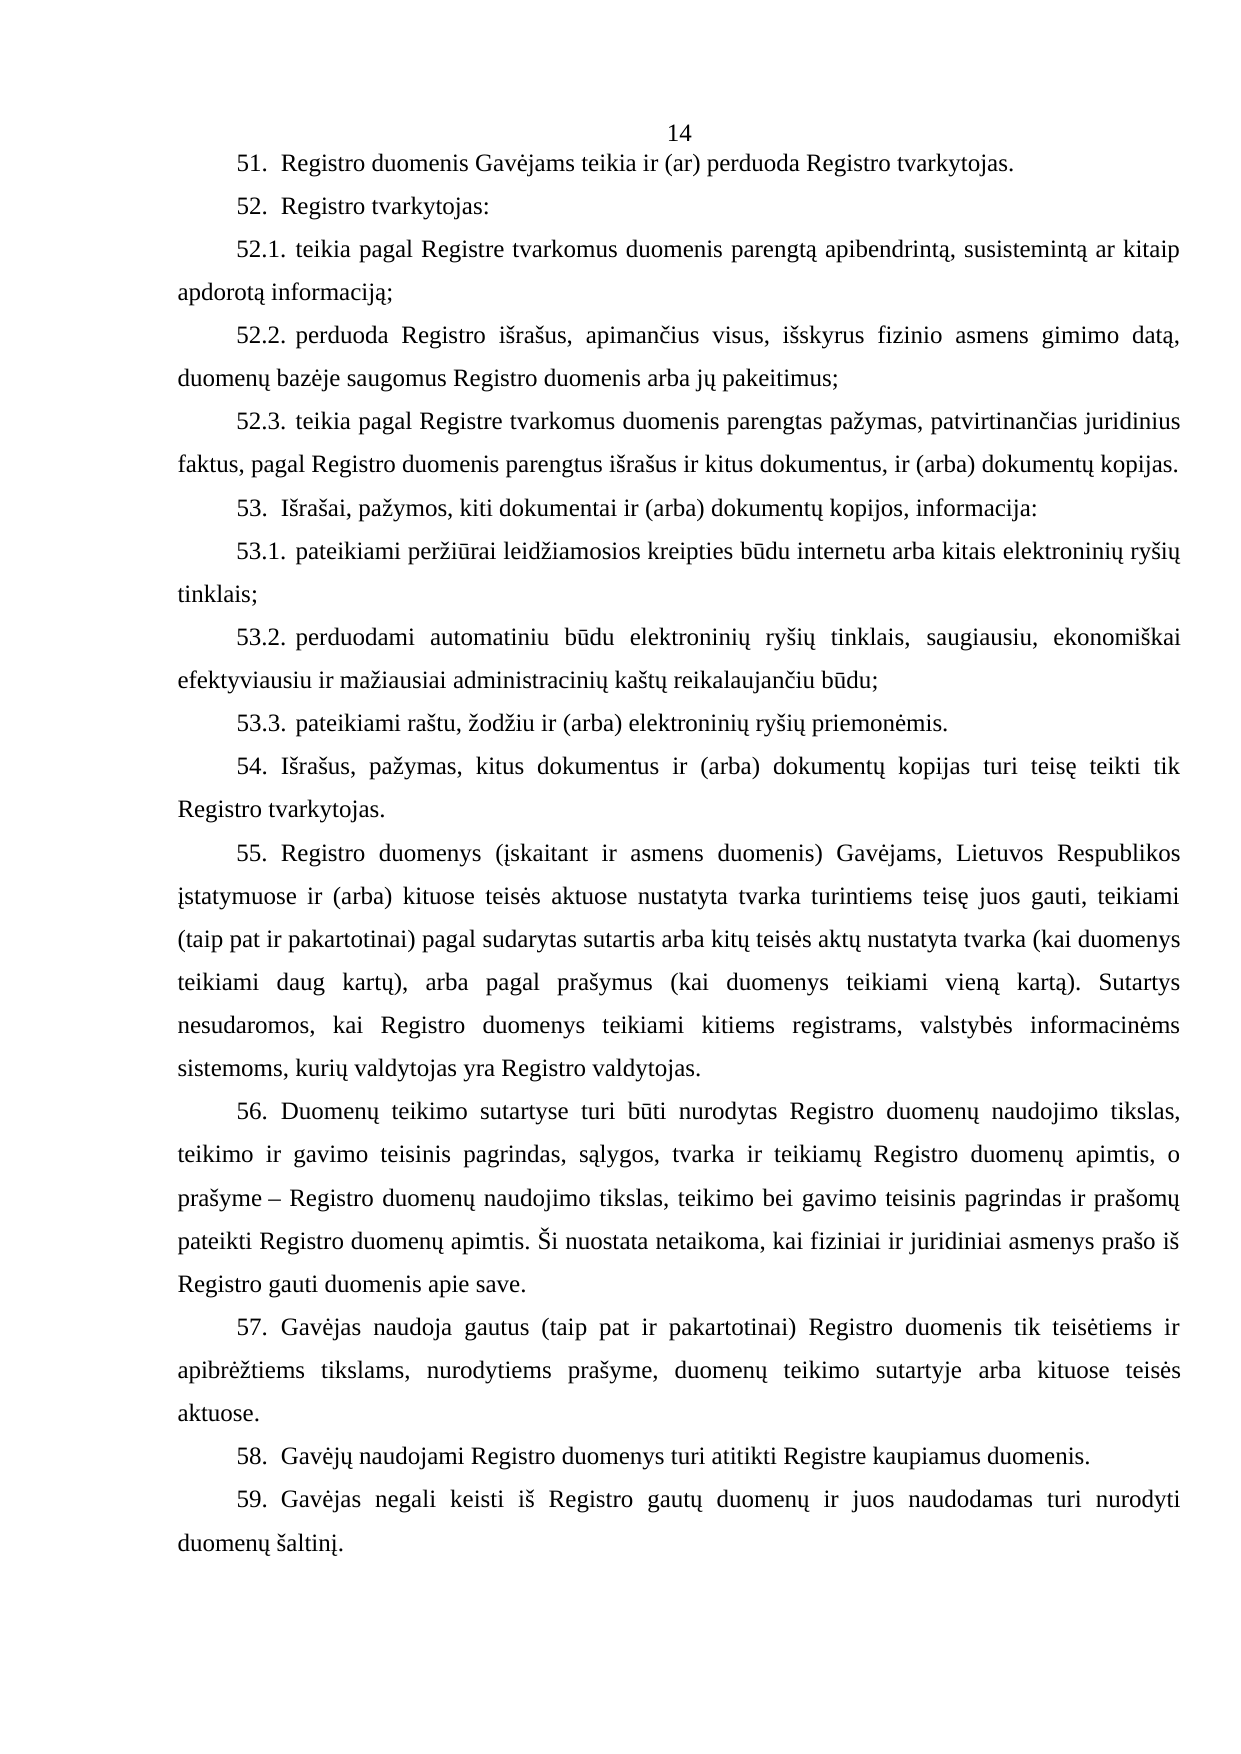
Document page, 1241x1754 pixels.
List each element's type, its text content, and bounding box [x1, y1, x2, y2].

text 52.2. perduoda Registro išrašus, apimančius visus, išskyrus fizinio asmens gimimo datą, duomenų bazėje saugomus Registro duomenis arba jų pakeitimus; [177, 320, 1181, 392]
text 52.1. teikia pagal Registre tvarkomus duomenis parengtą apibendrintą, susistemintą ar kitaip apdorotą informaciją; [177, 234, 1181, 306]
text 51. Registro duomenis Gavėjams teikia ir (ar) perduoda Registro tvarkytojas. [177, 148, 1181, 176]
text 52. Registro tvarkytojas: [177, 191, 1181, 219]
text 52.3. teikia pagal Registre tvarkomus duomenis parengtas pažymas, patvirtinančias juridinius faktus, pagal Registro duomenis parengtus išrašus ir kitus dokumentus, ir (arba) dokumentų kopijas. [177, 406, 1181, 478]
text 59. Gavėjas negali keisti iš Registro gautų duomenų ir juos naudodamas turi nurodyti duomenų šaltinį. [177, 1484, 1181, 1556]
text 57. Gavėjas naudoja gautus (taip pat ir pakartotinai) Registro duomenis tik teisėtiems ir apibrėžtiems tikslams, nurodytiems prašyme, duomenų teikimo sutartyje arba kituose teisės aktuose. [177, 1312, 1181, 1427]
text 54. Išrašus, pažymas, kitus dokumentus ir (arba) dokumentų kopijas turi teisę teikti tik Registro tvarkytojas. [177, 751, 1181, 823]
text 53. Išrašai, pažymos, kiti dokumentai ir (arba) dokumentų kopijos, informacija: [177, 493, 1181, 521]
text 53.3. pateikiami raštu, žodžiu ir (arba) elektroninių ryšių priemonėmis. [236, 708, 1181, 737]
text 58. Gavėjų naudojami Registro duomenys turi atitikti Registre kaupiamus duomenis. [177, 1441, 1181, 1470]
text 53.2. perduodami automatiniu būdu elektroninių ryšių tinklais, saugiausiu, ekonomiškai efektyviausiu ir mažiausiai administracinių kaštų reikalaujančiu būdu; [177, 622, 1181, 694]
text 56. Duomenų teikimo sutartyse turi būti nurodytas Registro duomenų naudojimo tikslas, teikimo ir gavimo teisinis pagrindas, sąlygos, tvarka ir teikiamų Registro duomenų apimtis, o prašyme – Registro duomenų naudojimo tikslas, teikimo bei gavimo teisinis pagrindas ir prašomų pateikti Registro duomenų apimtis. Ši nuostata netaikoma, kai fiziniai ir juridiniai asmenys prašo iš Registro gauti duomenis apie save. [177, 1096, 1181, 1298]
text 55. Registro duomenys (įskaitant ir asmens duomenis) Gavėjams, Lietuvos Respublikos įstatymuose ir (arba) kituose teisės aktuose nustatyta tvarka turintiems teisę juos gauti, teikiami (taip pat ir pakartotinai) pagal sudarytas sutartis arba kitų teisės aktų nustatyta tvarka (kai duomenys teikiami daug kartų), arba pagal prašymus (kai duomenys teikiami vieną kartą). Sutartys nesudaromos, kai Registro duomenys teikiami kitiems registrams, valstybės informacinėms sistemoms, kurių valdytojas yra Registro valdytojas. [177, 838, 1181, 1082]
text 53.1. pateikiami peržiūrai leidžiamosios kreipties būdu internetu arba kitais elektroninių ryšių tinklais; [177, 536, 1181, 608]
